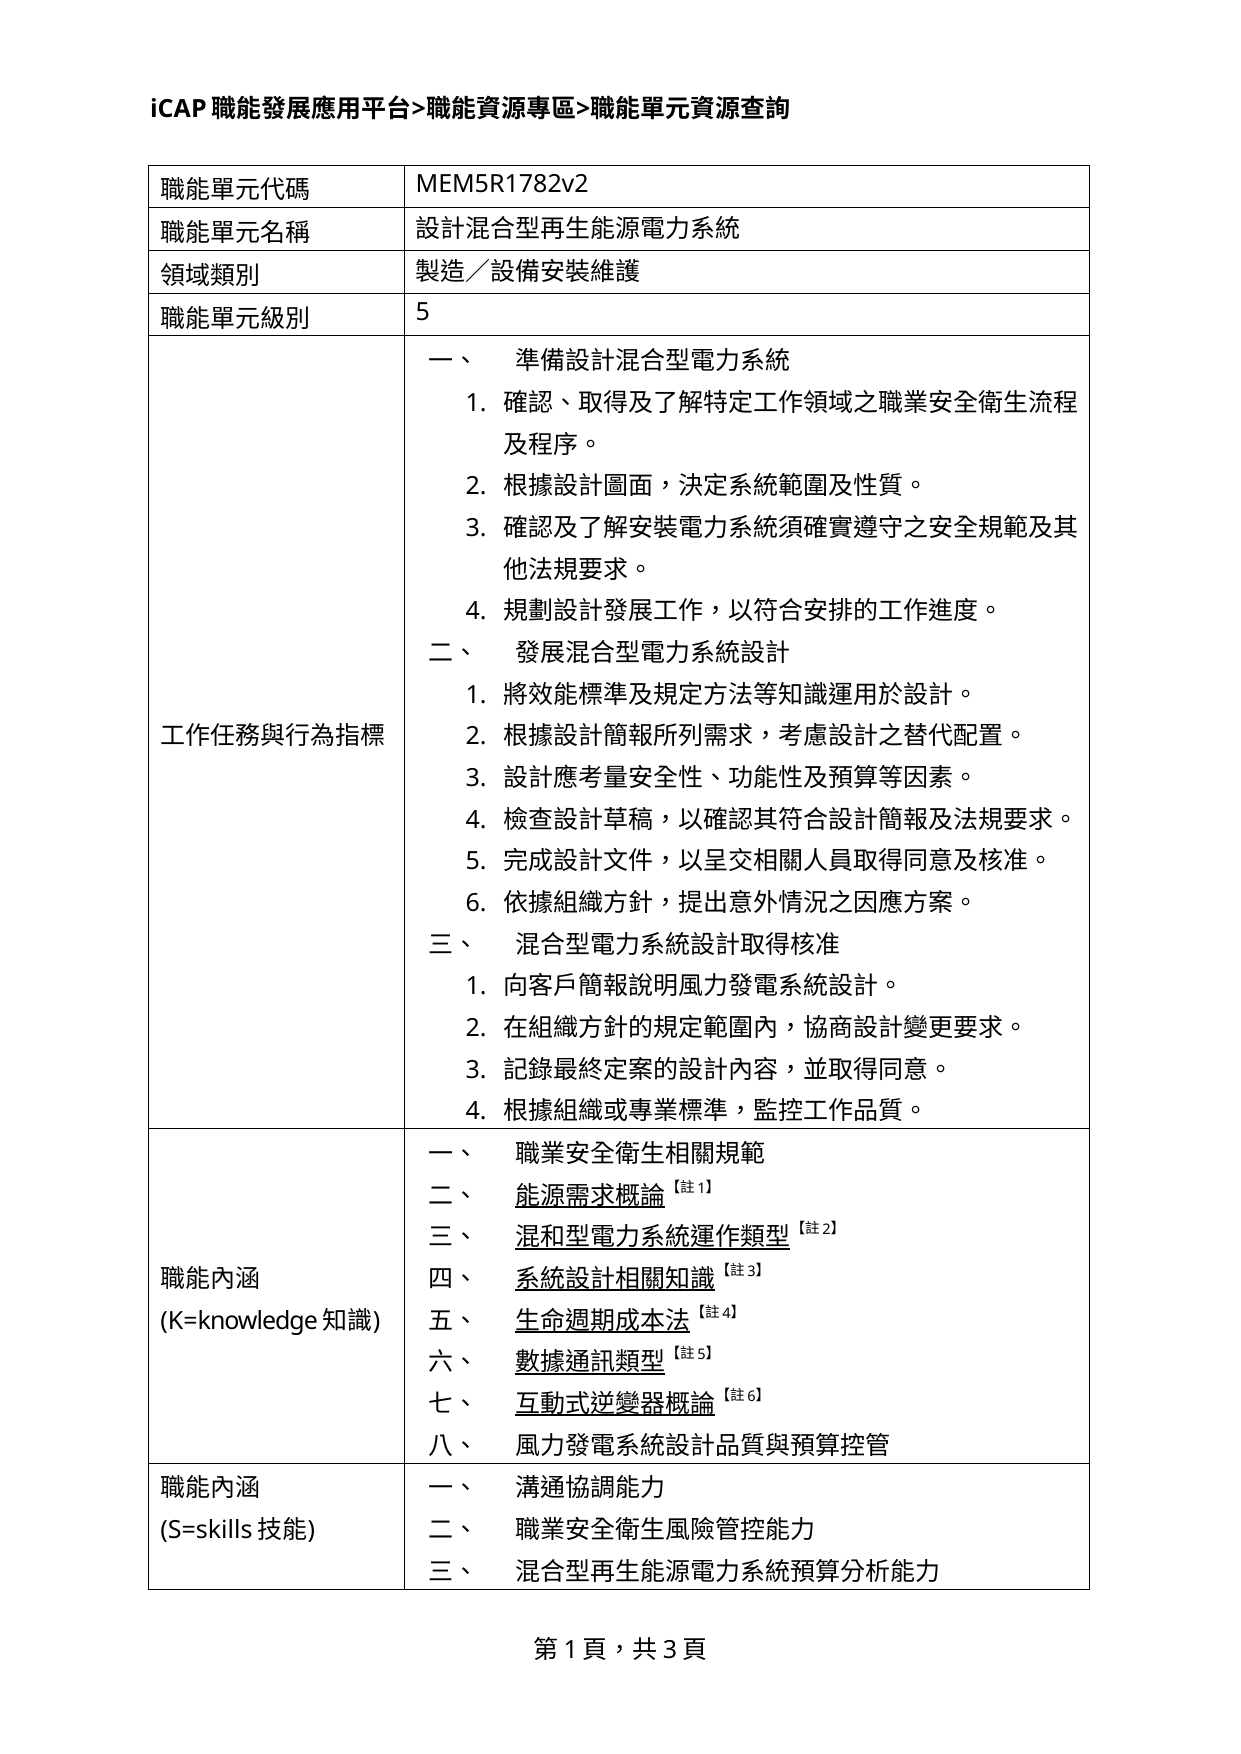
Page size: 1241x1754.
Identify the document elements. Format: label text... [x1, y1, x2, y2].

table_cell 溝通協調能力 職業安全衛生風險管控能力 混合型再生能源電力系統預算分析能力 混合型再生能源電力系統的配置與安裝 混合型再生能源電力系統的啟用與維護 設計混合型電力系統故障與異常情況之因應方案 混合型電力系統之設計發展工作進度的規劃與安排 資料登錄與撰寫工作業務紀錄 [405, 1464, 1089, 1588]
table_cell 製造／設備安裝維護 [405, 251, 1089, 293]
table_cell 準備設計混合型電力系統 確認、取得及了解特定工作領域之職業安全衛生流程及程序。 根據設計圖面，決定系統範圍及性質。 確認及了解安裝電力系統須確實遵守之安全規範及其他法規要求。 規劃設計發展工作，以符合安排的工作進度。 發展混合型電力系統設計 將效能標準及規定方法等知識運用於設計。 根據設計簡報所列需求，考慮設計之替代配置。 設計應考量安全性、功能性及預算等因素。 檢查設計草稿，以確認其符合設計簡報及法規要求。 完成設計文件，以呈交相關人員取得同意及核准。 依據組織方針，提出意外情況之因應方案。 混合型電力系統設計取得核准 向客戶簡報說明風力發電系統設計。 在組織方針的規定範圍內，協商設計變更要求。 記錄最終定案的設計內容，並取得同意。 根據組織或專業標準，監控工作品質。 [405, 336, 1089, 1128]
table_cell 設計混合型再生能源電力系統 [405, 208, 1089, 250]
table_header MEM5R1782v2 [405, 166, 1089, 207]
table_cell 職能內涵 (K=knowledge知識) [149, 1129, 404, 1462]
table_cell 職業安全衛生相關規範 能源需求概論【註1】 混和型電力系統運作類型【註2】 系統設計相關知識【註3】 生命週期成本法【註4】 數據通訊類型【註5】 互動式逆變器概論【註6】 風力發電系統設計品質與預算控管 [405, 1129, 1089, 1462]
table_cell 職能內涵 (S=skills技能) [149, 1464, 404, 1588]
table_cell 工作任務與行為指標 [149, 336, 404, 1128]
table_cell 職能單元名稱 [149, 208, 404, 250]
table_cell 領域類別 [149, 251, 404, 293]
table_header 職能單元代碼 [149, 166, 404, 207]
table_cell 5 [405, 294, 1089, 335]
table_cell 職能單元級別 [149, 294, 404, 335]
